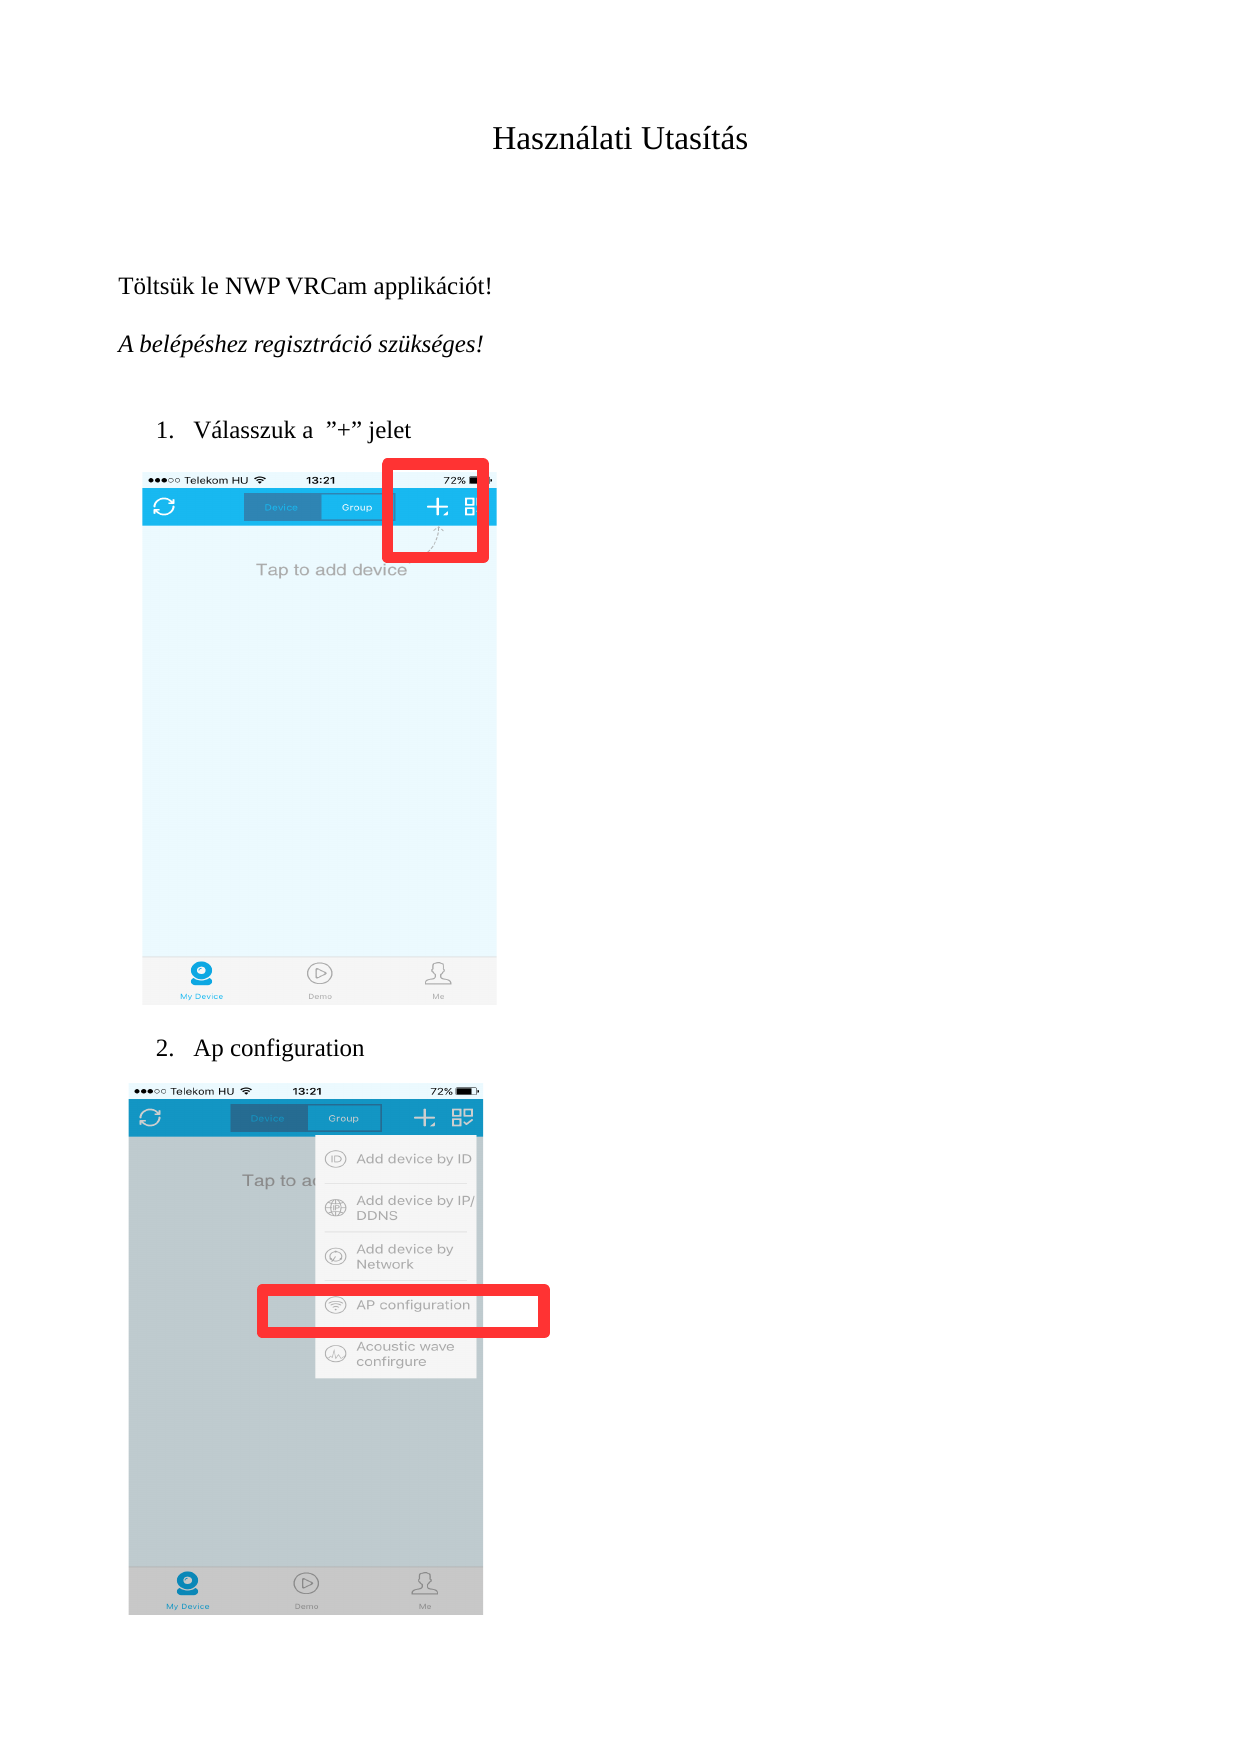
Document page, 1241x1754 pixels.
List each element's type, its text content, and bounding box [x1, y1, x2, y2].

text Használati Utasítás [118, 118, 1122, 156]
picture [268, 1296, 484, 1327]
text A belépéshez regisztráció szükséges! [118, 329, 1122, 358]
list Válasszuk a ”+” jelet [156, 415, 1122, 444]
picture [393, 472, 477, 552]
text Töltsük le NWP VRCam applikációt! [118, 271, 1122, 300]
list Ap configuration [156, 1033, 1122, 1062]
picture [142, 472, 497, 1005]
picture [128, 1083, 484, 1615]
